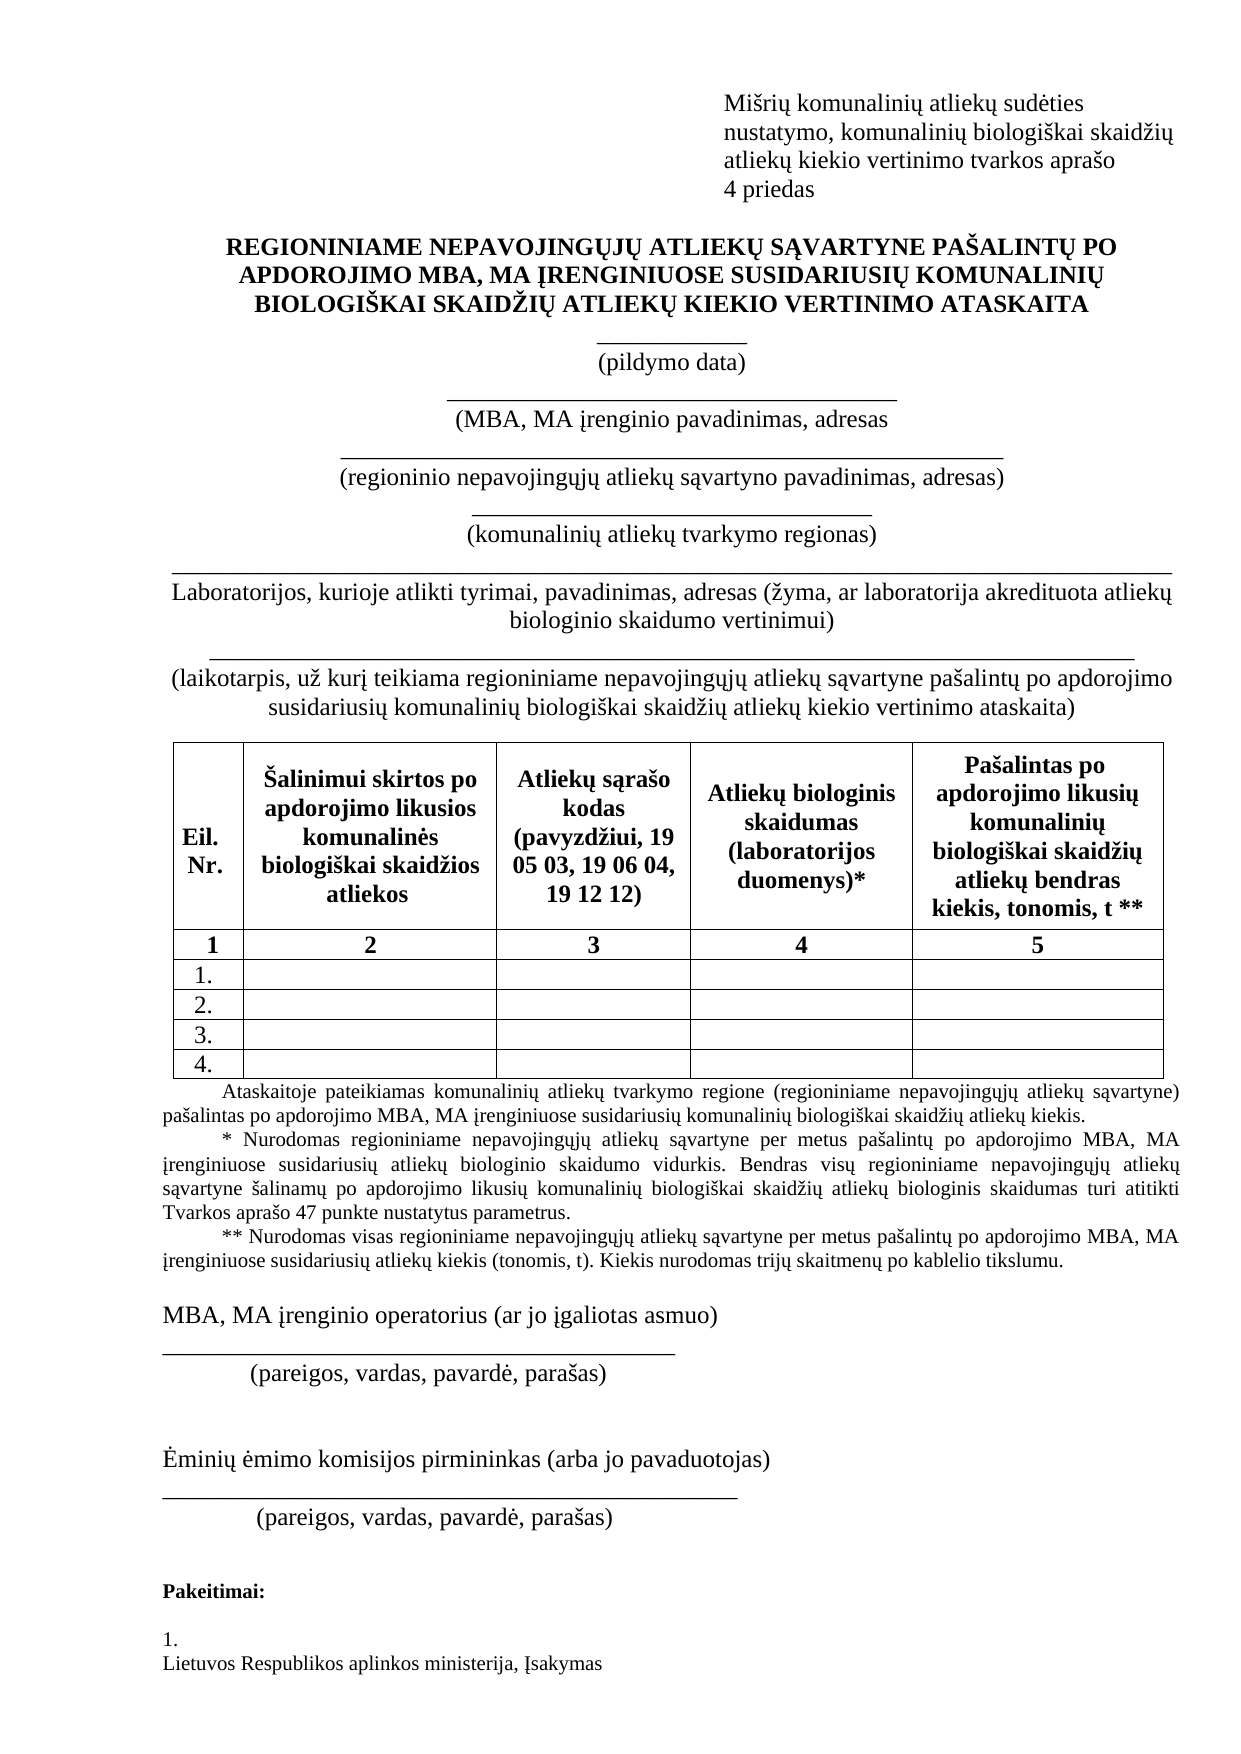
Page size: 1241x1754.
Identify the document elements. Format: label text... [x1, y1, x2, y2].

text (pareigos, vardas, pavardė, parašas) [162, 1358, 1181, 1387]
text Laboratorijos, kurioje atlikti tyrimai, pavadinimas, adresas (žyma, ar laboratorija akredituota atliekų biologinio skaidumo vertinimui) [162, 577, 1181, 634]
text 4 priedas [162, 174, 1181, 203]
table_cell 4. [174, 1050, 243, 1078]
table_cell 3. [174, 1020, 243, 1048]
text _____________________________________________________ [162, 433, 1181, 462]
table_cell [244, 960, 496, 989]
table_cell [913, 990, 1163, 1019]
table_cell [913, 960, 1163, 989]
table_cell [497, 1020, 690, 1048]
text (laikotarpis, už kurį teikiama regioniniame nepavojingųjų atliekų sąvartyne pašalintų po apdorojimo susidariusių komunalinių biologiškai skaidžių atliekų kiekio vertinimo ataskaita) [162, 663, 1181, 720]
text (komunalinių atliekų tvarkymo regionas) [162, 519, 1181, 548]
text * Nurodomas regioniniame nepavojingųjų atliekų sąvartyne per metus pašalintų po apdorojimo MBA, MA įrenginiuose susidariusių atliekų biologinio skaidumo vidurkis. Bendras visų regioniniame nepavojingųjų atliekų sąvartyne šalinamų po apdorojimo likusių komunalinių biologiškai skaidžių atliekų biologinis skaidumas turi atitikti Tvarkos aprašo 47 punkte nustatytus parametrus. [162, 1127, 1181, 1224]
text (pildymo data) [162, 347, 1181, 375]
text ________________________________________________________________________________ [162, 548, 1181, 577]
text Ėminių ėmimo komisijos pirmininkas (arba jo pavaduotojas) [162, 1444, 1181, 1473]
text nustatymo, komunalinių biologiškai skaidžių [162, 117, 1181, 145]
text Mišrių komunalinių atliekų sudėties [162, 88, 1181, 117]
table_cell [497, 1050, 690, 1078]
text (MBA, MA įrenginio pavadinimas, adresas [162, 404, 1181, 433]
text (regioninio nepavojingųjų atliekų sąvartyno pavadinimas, adresas) [162, 462, 1181, 490]
table_header Atliekų sąrašo kodas (pavyzdžiui, 19 05 03, 19 06 04, 19 12 12) [497, 743, 690, 929]
text __________________________________________________________________________ [162, 634, 1181, 663]
text Ataskaitoje pateikiamas komunalinių atliekų tvarkymo regione (regioniniame nepavojingųjų atliekų sąvartyne) pašalintas po apdorojimo MBA, MA įrenginiuose susidariusių komunalinių biologiškai skaidžių atliekų kiekis. [162, 1079, 1181, 1127]
table_cell [913, 1020, 1163, 1048]
text Pakeitimai: [162, 1579, 1181, 1603]
text MBA, MA įrenginio operatorius (ar jo įgaliotas asmuo) [162, 1301, 1181, 1329]
table_cell 2 [244, 930, 496, 959]
table_cell [691, 960, 912, 989]
table_cell [244, 1020, 496, 1048]
table_cell [691, 1020, 912, 1048]
table_cell 3 [497, 930, 690, 959]
table_cell 1 [174, 930, 243, 959]
table_cell [244, 1050, 496, 1078]
table_cell [497, 990, 690, 1019]
table_cell [691, 1050, 912, 1078]
text atliekų kiekio vertinimo tvarkos aprašo [162, 145, 1181, 174]
text (pareigos, vardas, pavardė, parašas) [162, 1502, 1181, 1531]
table_header Pašalintas po apdorojimo likusių komunalinių biologiškai skaidžių atliekų bendras kiekis, tonomis, t ** [913, 743, 1163, 929]
text ____________ [162, 318, 1181, 347]
text _________________________________________ [162, 1329, 1181, 1358]
text REGIONINIAME NEPAVOJINGŲJŲ ATLIEKŲ SĄVARTYNE PAŠALINTŲ PO APDOROJIMO MBA, MA ĮRENGINIUOSE SUSIDARIUSIŲ KOMUNALINIŲ BIOLOGIŠKAI SKAIDŽIŲ ATLIEKŲ KIEKIO VERTINIMO ATASKAITA [162, 232, 1181, 318]
table_cell 4 [691, 930, 912, 959]
table_cell 2. [174, 990, 243, 1019]
text 1. [162, 1627, 1181, 1651]
table_cell 5 [913, 930, 1163, 959]
text ______________________________________________ [162, 1473, 1181, 1502]
table_cell 1. [174, 960, 243, 989]
table_header Eil. Nr. [174, 743, 243, 929]
text Lietuvos Respublikos aplinkos ministerija, Įsakymas [162, 1651, 1181, 1675]
table_cell [691, 990, 912, 1019]
text ________________________________ [162, 490, 1181, 519]
text ** Nurodomas visas regioniniame nepavojingųjų atliekų sąvartyne per metus pašalintų po apdorojimo MBA, MA įrenginiuose susidariusių atliekų kiekis (tonomis, t). Kiekis nurodomas trijų skaitmenų po kablelio tikslumu. [162, 1224, 1181, 1272]
table_cell [497, 960, 690, 989]
text ____________________________________ [162, 375, 1181, 404]
table_header Atliekų biologinis skaidumas (laboratorijos duomenys)* [691, 743, 912, 929]
table_cell [244, 990, 496, 1019]
table_cell [913, 1050, 1163, 1078]
table_header Šalinimui skirtos po apdorojimo likusios komunalinės biologiškai skaidžios atliekos [244, 743, 496, 929]
